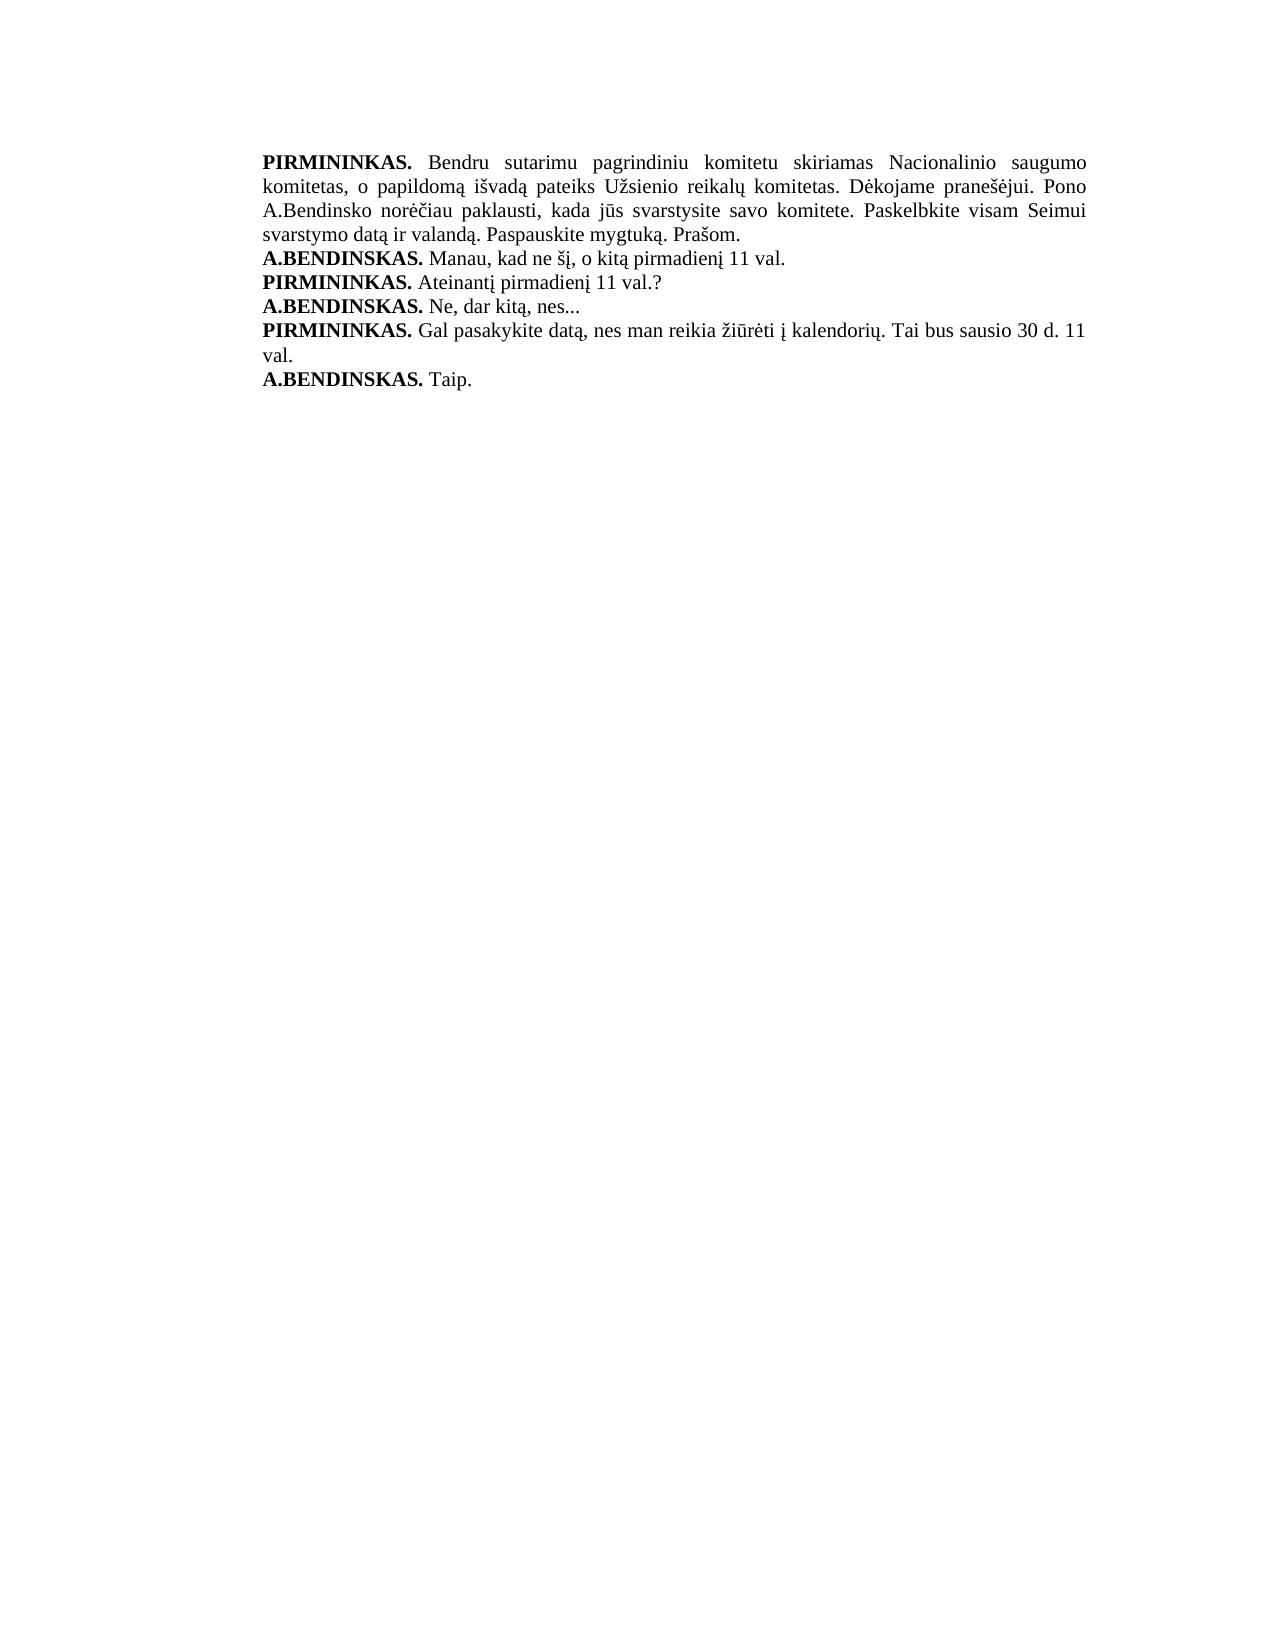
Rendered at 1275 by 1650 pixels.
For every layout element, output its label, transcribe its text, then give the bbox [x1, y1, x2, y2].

text PIRMININKAS. Gal pasakykite datą, nes man reikia žiūrėti į kalendorių. Tai bus sausio 30 d. 11 val. [262, 318, 1087, 367]
text A.BENDINSKAS. Taip. [262, 367, 1087, 391]
text A.BENDINSKAS. Ne, dar kitą, nes... [262, 294, 1087, 318]
text A.BENDINSKAS. Manau, kad ne šį, o kitą pirmadienį 11 val. [262, 246, 1087, 270]
text PIRMININKAS. Ateinantį pirmadienį 11 val.? [262, 270, 1087, 294]
text PIRMININKAS. Bendru sutarimu pagrindiniu komitetu skiriamas Nacionalinio saugumo komitetas, o papildomą išvadą pateiks Užsienio reikalų komitetas. Dėkojame pranešėjui. Pono A.Bendinsko norėčiau paklausti, kada jūs svarstysite savo komitete. Paskelbkite visam Seimui svarstymo datą ir valandą. Paspauskite mygtuką. Prašom. [262, 150, 1087, 246]
